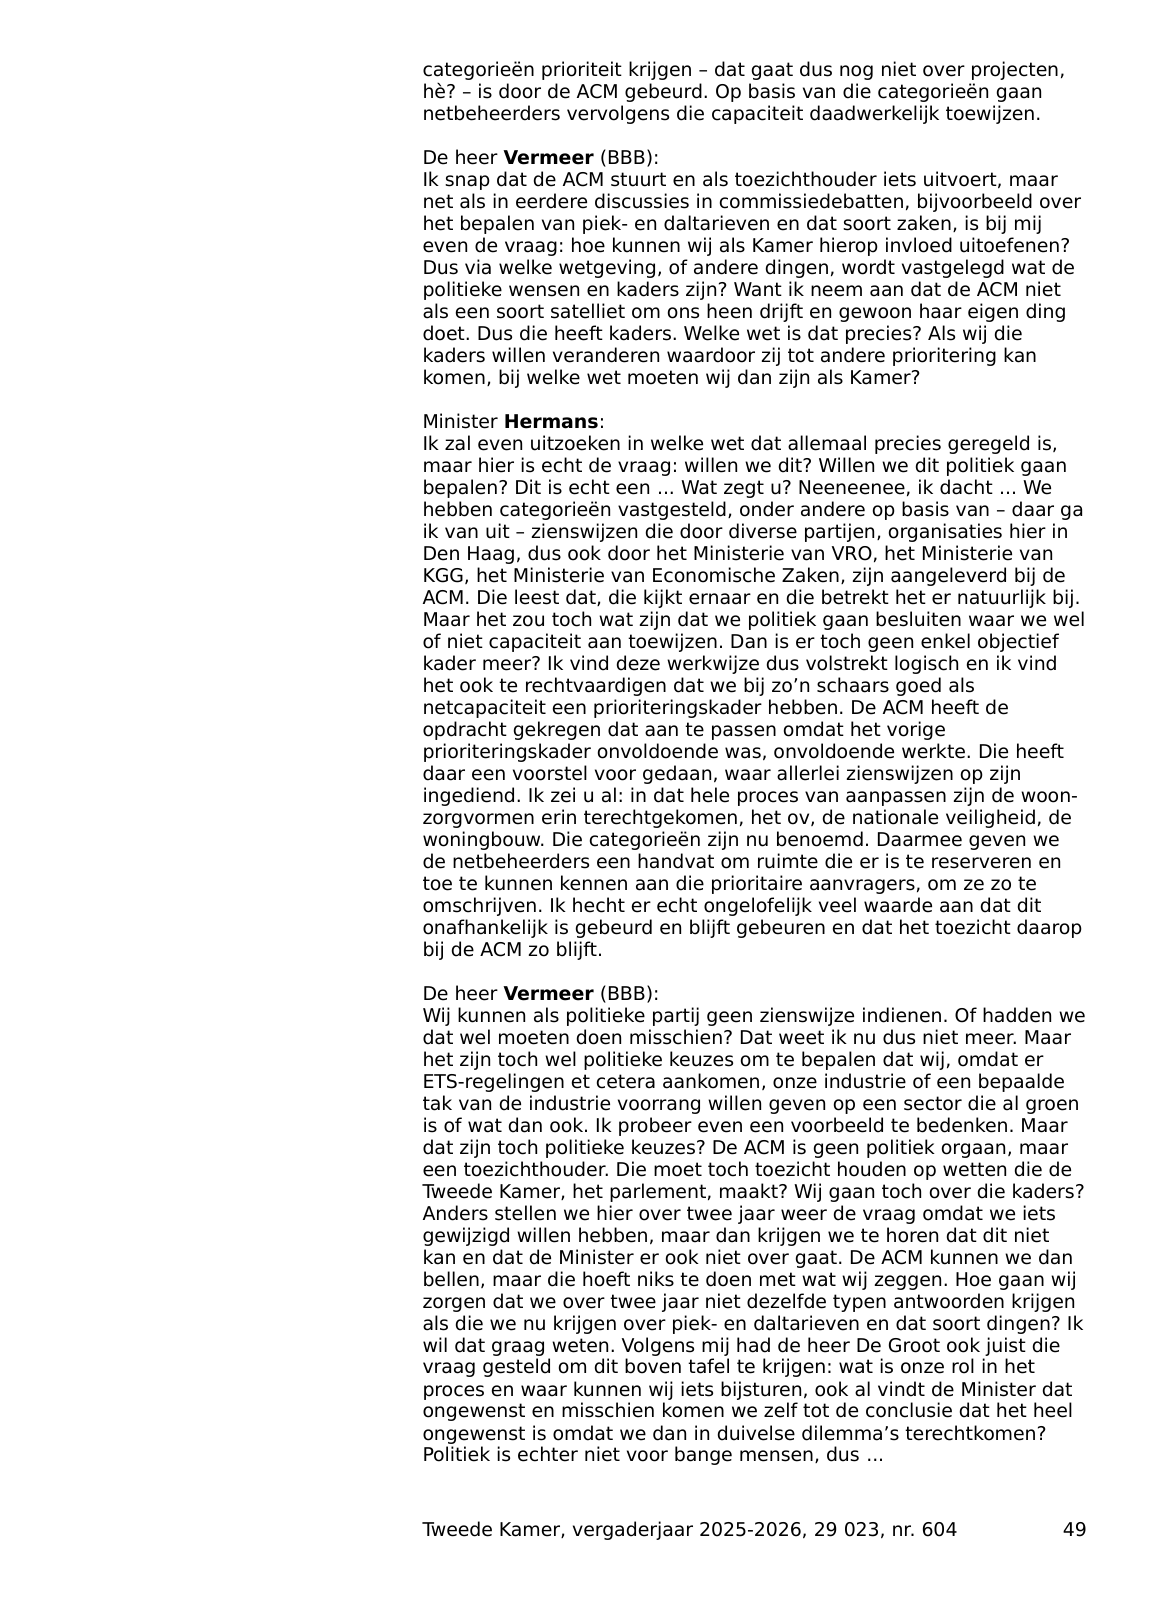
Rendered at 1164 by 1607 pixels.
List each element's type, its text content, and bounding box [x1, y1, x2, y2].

text Wij kunnen als politieke partij geen zienswijze indienen. Of hadden we dat wel moeten doen misschien? Dat weet ik nu dus niet meer. Maar het zijn toch wel politieke keuzes om te bepalen dat wij, omdat er ETS-regelingen et cetera aankomen, onze industrie of een bepaalde tak van de industrie voorrang willen geven op een sector die al groen is of wat dan ook. Ik probeer even een voorbeeld te bedenken. Maar dat zijn toch politieke keuzes? De ACM is geen politiek orgaan, maar een toezichthouder. Die moet toch toezicht houden op wetten die de Tweede Kamer, het parlement, maakt? Wij gaan toch over die kaders? Anders stellen we hier over twee jaar weer de vraag omdat we iets gewijzigd willen hebben, maar dan krijgen we te horen dat dit niet kan en dat de Minister er ook niet over gaat. De ACM kunnen we dan bellen, maar die hoeft niks te doen met wat wij zeggen. Hoe gaan wij zorgen dat we over twee jaar niet dezelfde typen antwoorden krijgen als die we nu krijgen over piek- en daltarieven en dat soort dingen? Ik wil dat graag weten. Volgens mij had de heer De Groot ook juist die vraag gesteld om dit boven tafel te krijgen: wat is onze rol in het proces en waar kunnen wij iets bijsturen, ook al vindt de Minister dat ongewenst en misschien komen we zelf tot de conclusie dat het heel ongewenst is omdat we dan in duivelse dilemma’s terechtkomen? Politiek is echter niet voor bange mensen, dus ... [422, 1005, 1087, 1466]
text Minister Hermans: [422, 411, 1087, 433]
text De heer Vermeer (BBB): [422, 147, 1087, 169]
text Ik snap dat de ACM stuurt en als toezichthouder iets uitvoert, maar net als in eerdere discussies in commissiedebatten, bijvoorbeeld over het bepalen van piek- en daltarieven en dat soort zaken, is bij mij even de vraag: hoe kunnen wij als Kamer hierop invloed uitoefenen? Dus via welke wetgeving, of andere dingen, wordt vastgelegd wat de politieke wensen en kaders zijn? Want ik neem aan dat de ACM niet als een soort satelliet om ons heen drijft en gewoon haar eigen ding doet. Dus die heeft kaders. Welke wet is dat precies? Als wij die kaders willen veranderen waardoor zij tot andere prioritering kan komen, bij welke wet moeten wij dan zijn als Kamer? [422, 169, 1087, 389]
text Ik zal even uitzoeken in welke wet dat allemaal precies geregeld is, maar hier is echt de vraag: willen we dit? Willen we dit politiek gaan bepalen? Dit is echt een ... Wat zegt u? Neeneenee, ik dacht ... We hebben categorieën vastgesteld, onder andere op basis van – daar ga ik van uit – zienswijzen die door diverse partijen, organisaties hier in Den Haag, dus ook door het Ministerie van VRO, het Ministerie van KGG, het Ministerie van Economische Zaken, zijn aangeleverd bij de ACM. Die leest dat, die kijkt ernaar en die betrekt het er natuurlijk bij. Maar het zou toch wat zijn dat we politiek gaan besluiten waar we wel of niet capaciteit aan toewijzen. Dan is er toch geen enkel objectief kader meer? Ik vind deze werkwijze dus volstrekt logisch en ik vind het ook te rechtvaardigen dat we bij zo’n schaars goed als netcapaciteit een prioriteringskader hebben. De ACM heeft de opdracht gekregen dat aan te passen omdat het vorige prioriteringskader onvoldoende was, onvoldoende werkte. Die heeft daar een voorstel voor gedaan, waar allerlei zienswijzen op zijn ingediend. Ik zei u al: in dat hele proces van aanpassen zijn de woon-zorgvormen erin terechtgekomen, het ov, de nationale veiligheid, de woningbouw. Die categorieën zijn nu benoemd. Daarmee geven we de netbeheerders een handvat om ruimte die er is te reserveren en toe te kunnen kennen aan die prioritaire aanvragers, om ze zo te omschrijven. Ik hecht er echt ongelofelijk veel waarde aan dat dit onafhankelijk is gebeurd en blijft gebeuren en dat het toezicht daarop bij de ACM zo blijft. [422, 433, 1087, 961]
text De heer Vermeer (BBB): [422, 983, 1087, 1005]
text categorieën prioriteit krijgen – dat gaat dus nog niet over projecten, hè? – is door de ACM gebeurd. Op basis van die categorieën gaan netbeheerders vervolgens die capaciteit daadwerkelijk toewijzen. [422, 59, 1087, 125]
